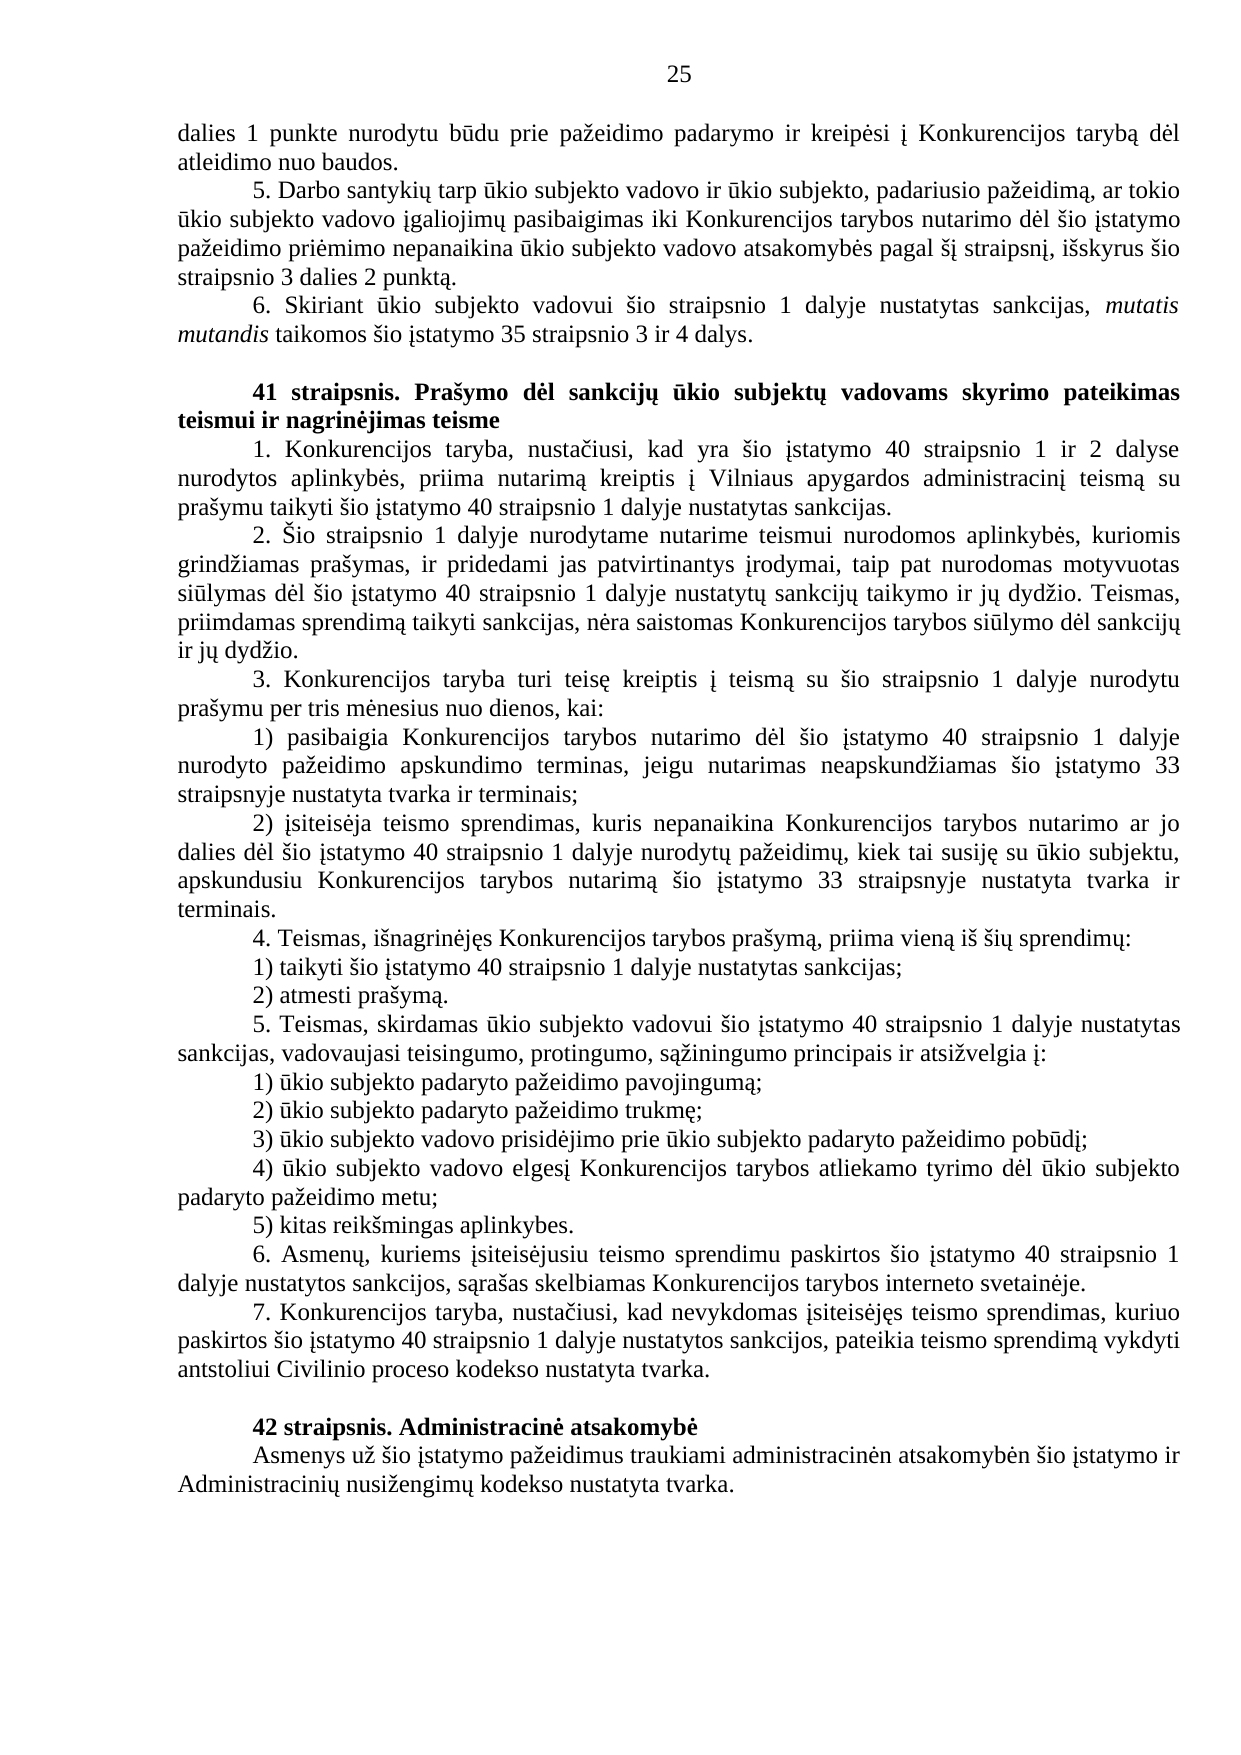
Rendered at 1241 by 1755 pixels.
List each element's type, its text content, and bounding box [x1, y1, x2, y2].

text 3. Konkurencijos taryba turi teisę kreiptis į teismą su šio straipsnio 1 dalyje nurodytu prašymu per tris mėnesius nuo dienos, kai: [177, 664, 1181, 722]
text 6. Skiriant ūkio subjekto vadovui šio straipsnio 1 dalyje nustatytas sankcijas, mutatis mutandis taikomos šio įstatymo 35 straipsnio 3 ir 4 dalys. [177, 291, 1181, 348]
text 7. Konkurencijos taryba, nustačiusi, kad nevykdomas įsiteisėjęs teismo sprendimas, kuriuo paskirtos šio įstatymo 40 straipsnio 1 dalyje nustatytos sankcijos, pateikia teismo sprendimą vykdyti antstoliui Civilinio proceso kodekso nustatyta tvarka. [177, 1297, 1181, 1383]
text 1) ūkio subjekto padaryto pažeidimo pavojingumą; [177, 1067, 1181, 1096]
text 5) kitas reikšmingas aplinkybes. [177, 1211, 1181, 1239]
text 1. Konkurencijos taryba, nustačiusi, kad yra šio įstatymo 40 straipsnio 1 ir 2 dalyse nurodytos aplinkybės, priima nutarimą kreiptis į Vilniaus apygardos administracinį teismą su prašymu taikyti šio įstatymo 40 straipsnio 1 dalyje nustatytas sankcijas. [177, 434, 1181, 521]
text 5. Teismas, skirdamas ūkio subjekto vadovui šio įstatymo 40 straipsnio 1 dalyje nustatytas sankcijas, vadovaujasi teisingumo, protingumo, sąžiningumo principais ir atsižvelgia į: [177, 1009, 1181, 1067]
text dalies 1 punkte nurodytu būdu prie pažeidimo padarymo ir kreipėsi į Konkurencijos tarybą dėl atleidimo nuo baudos. [177, 118, 1181, 176]
text 4. Teismas, išnagrinėjęs Konkurencijos tarybos prašymą, priima vieną iš šių sprendimų: [177, 923, 1181, 952]
text 41 straipsnis. Prašymo dėl sankcijų ūkio subjektų vadovams skyrimo pateikimas teismui ir nagrinėjimas teisme [177, 377, 1181, 434]
text 2) atmesti prašymą. [177, 981, 1181, 1009]
text 42 straipsnis. Administracinė atsakomybė [252, 1412, 1181, 1441]
text 5. Darbo santykių tarp ūkio subjekto vadovo ir ūkio subjekto, padariusio pažeidimą, ar tokio ūkio subjekto vadovo įgaliojimų pasibaigimas iki Konkurencijos tarybos nutarimo dėl šio įstatymo pažeidimo priėmimo nepanaikina ūkio subjekto vadovo atsakomybės pagal šį straipsnį, išskyrus šio straipsnio 3 dalies 2 punktą. [177, 176, 1181, 291]
text 6. Asmenų, kuriems įsiteisėjusiu teismo sprendimu paskirtos šio įstatymo 40 straipsnio 1 dalyje nustatytos sankcijos, sąrašas skelbiamas Konkurencijos tarybos interneto svetainėje. [177, 1239, 1181, 1297]
text 1) taikyti šio įstatymo 40 straipsnio 1 dalyje nustatytas sankcijas; [177, 952, 1181, 981]
text Asmenys už šio įstatymo pažeidimus traukiami administracinėn atsakomybėn šio įstatymo ir Administracinių nusižengimų kodekso nustatyta tvarka. [177, 1441, 1181, 1498]
text 4) ūkio subjekto vadovo elgesį Konkurencijos tarybos atliekamo tyrimo dėl ūkio subjekto padaryto pažeidimo metu; [177, 1153, 1181, 1211]
text 2) įsiteisėja teismo sprendimas, kuris nepanaikina Konkurencijos tarybos nutarimo ar jo dalies dėl šio įstatymo 40 straipsnio 1 dalyje nurodytų pažeidimų, kiek tai susiję su ūkio subjektu, apskundusiu Konkurencijos tarybos nutarimą šio įstatymo 33 straipsnyje nustatyta tvarka ir terminais. [177, 808, 1181, 923]
text 2. Šio straipsnio 1 dalyje nurodytame nutarime teismui nurodomos aplinkybės, kuriomis grindžiamas prašymas, ir pridedami jas patvirtinantys įrodymai, taip pat nurodomas motyvuotas siūlymas dėl šio įstatymo 40 straipsnio 1 dalyje nustatytų sankcijų taikymo ir jų dydžio. Teismas, priimdamas sprendimą taikyti sankcijas, nėra saistomas Konkurencijos tarybos siūlymo dėl sankcijų ir jų dydžio. [177, 521, 1181, 664]
text 1) pasibaigia Konkurencijos tarybos nutarimo dėl šio įstatymo 40 straipsnio 1 dalyje nurodyto pažeidimo apskundimo terminas, jeigu nutarimas neapskundžiamas šio įstatymo 33 straipsnyje nustatyta tvarka ir terminais; [177, 722, 1181, 808]
text 2) ūkio subjekto padaryto pažeidimo trukmę; [177, 1096, 1181, 1124]
text 3) ūkio subjekto vadovo prisidėjimo prie ūkio subjekto padaryto pažeidimo pobūdį; [177, 1124, 1181, 1153]
